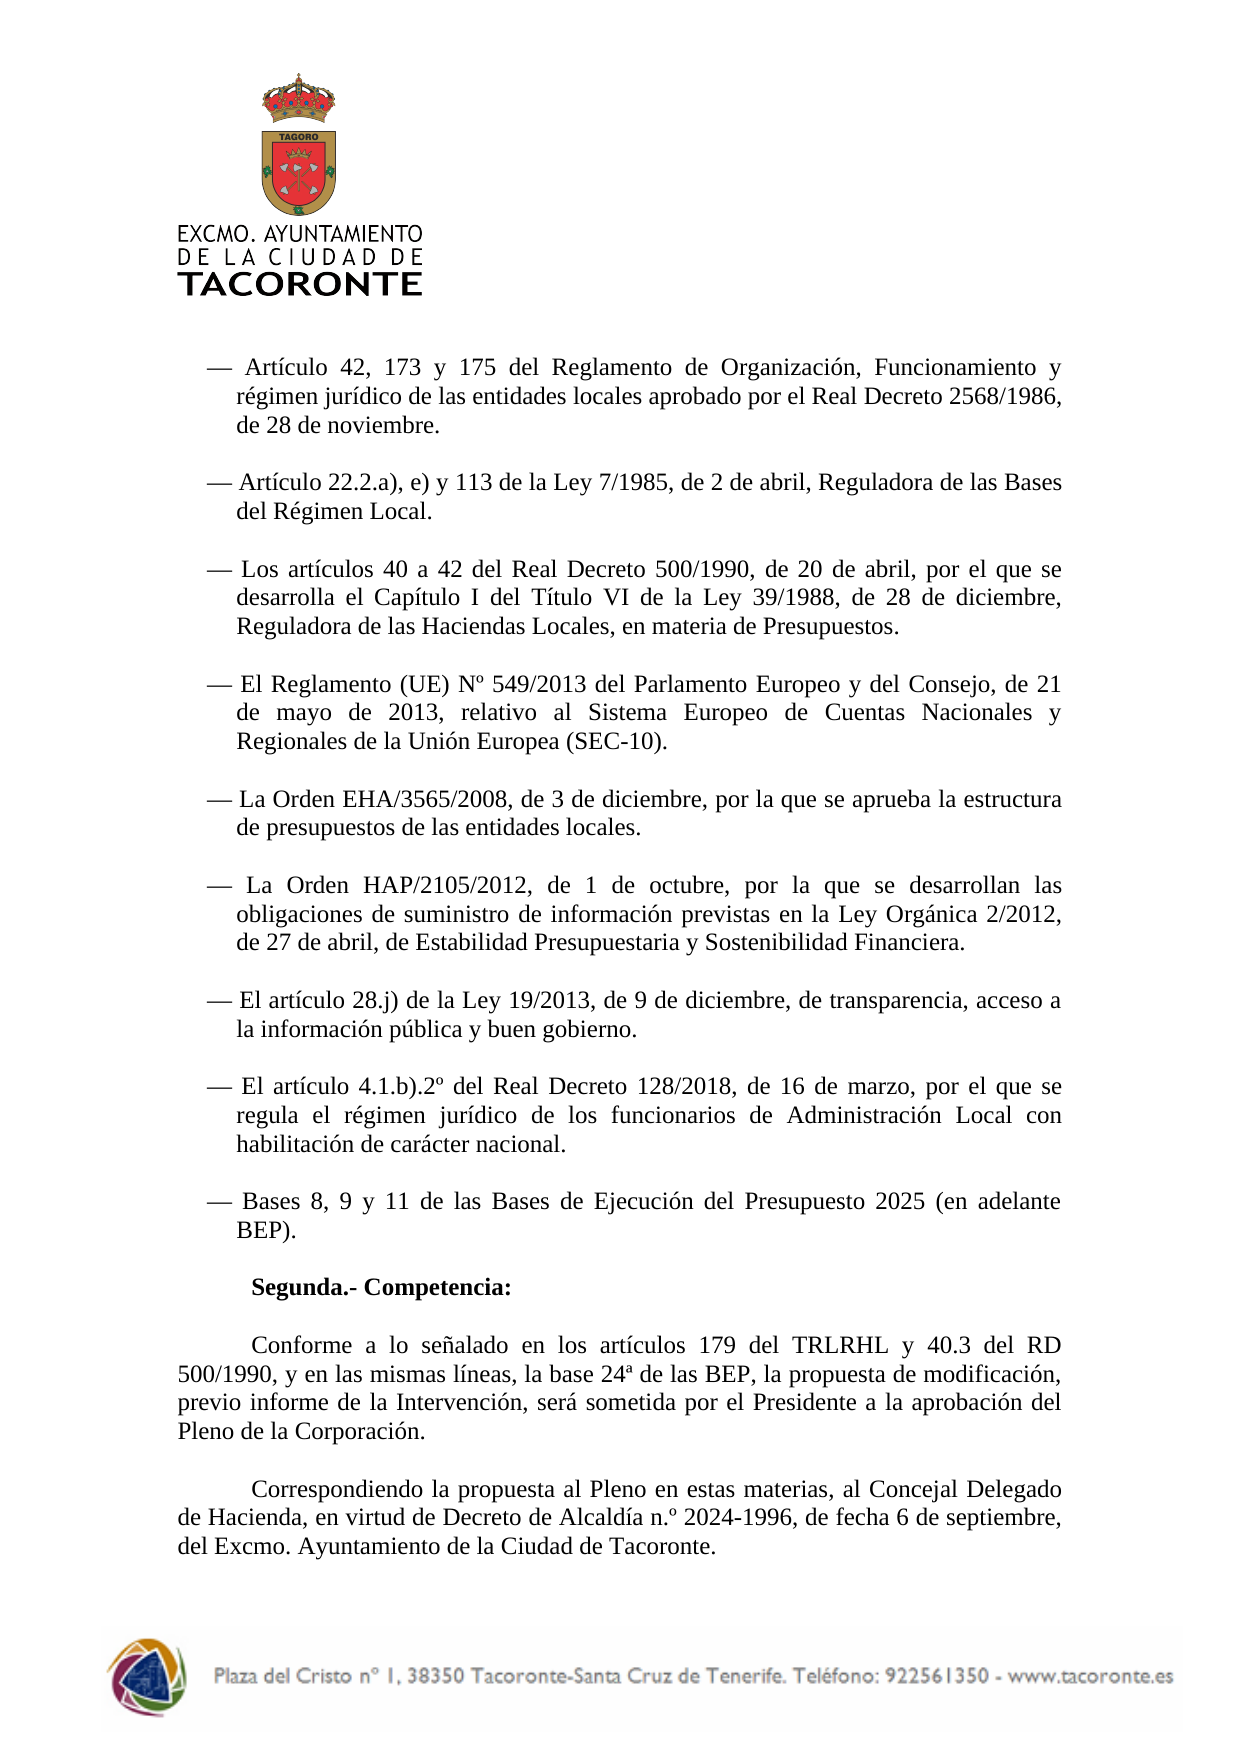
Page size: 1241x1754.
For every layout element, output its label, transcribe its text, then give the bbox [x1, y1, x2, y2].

text — La Orden HAP/2105/2012, de 1 de octubre, por la que se desarrollan las obligaciones de suministro de información previstas en la Ley Orgánica 2/2012, de 27 de abril, de Estabilidad Presupuestaria y Sostenibilidad Financiera. [207, 870, 1063, 956]
text — El artículo 28.j) de la Ley 19/2013, de 9 de diciembre, de transparencia, acceso a la información pública y buen gobierno. [207, 985, 1063, 1042]
text Conforme a lo señalado en los artículos 179 del TRLRHL y 40.3 del RD 500/1990, y en las mismas líneas, la base 24ª de las BEP, la propuesta de modificación, previo informe de la Intervención, será sometida por el Presidente a la aprobación del Pleno de la Corporación. [177, 1330, 1063, 1445]
text — Artículo 42, 173 y 175 del Reglamento de Organización, Funcionamiento y régimen jurídico de las entidades locales aprobado por el Real Decreto 2568/1986, de 28 de noviembre. [207, 352, 1063, 439]
text — El artículo 4.1.b).2º del Real Decreto 128/2018, de 16 de marzo, por el que se regula el régimen jurídico de los funcionarios de Administración Local con habilitación de carácter nacional. [207, 1071, 1063, 1157]
text Correspondiendo la propuesta al Pleno en estas materias, al Concejal Delegado de Hacienda, en virtud de Decreto de Alcaldía n.º 2024-1996, de fecha 6 de septiembre, del Excmo. Ayuntamiento de la Ciudad de Tacoronte. [177, 1474, 1063, 1560]
text — El Reglamento (UE) Nº 549/2013 del Parlamento Europeo y del Consejo, de 21 de mayo de 2013, relativo al Sistema Europeo de Cuentas Nacionales y Regionales de la Unión Europea (SEC-10). [207, 669, 1063, 755]
picture [177, 73, 422, 296]
text — La Orden EHA/3565/2008, de 3 de diciembre, por la que se aprueba la estructura de presupuestos de las entidades locales. [207, 784, 1063, 841]
text Segunda.- Competencia: [177, 1272, 1063, 1301]
text — Artículo 22.2.a), e) y 113 de la Ley 7/1985, de 2 de abril, Reguladora de las Bases del Régimen Local. [207, 467, 1063, 525]
text — Los artículos 40 a 42 del Real Decreto 500/1990, de 20 de abril, por el que se desarrolla el Capítulo I del Título VI de la Ley 39/1988, de 28 de diciembre, Reguladora de las Haciendas Locales, en materia de Presupuestos. [207, 554, 1063, 640]
text — Bases 8, 9 y 11 de las Bases de Ejecución del Presupuesto 2025 (en adelante BEP). [207, 1186, 1063, 1244]
picture [101, 1626, 1183, 1732]
